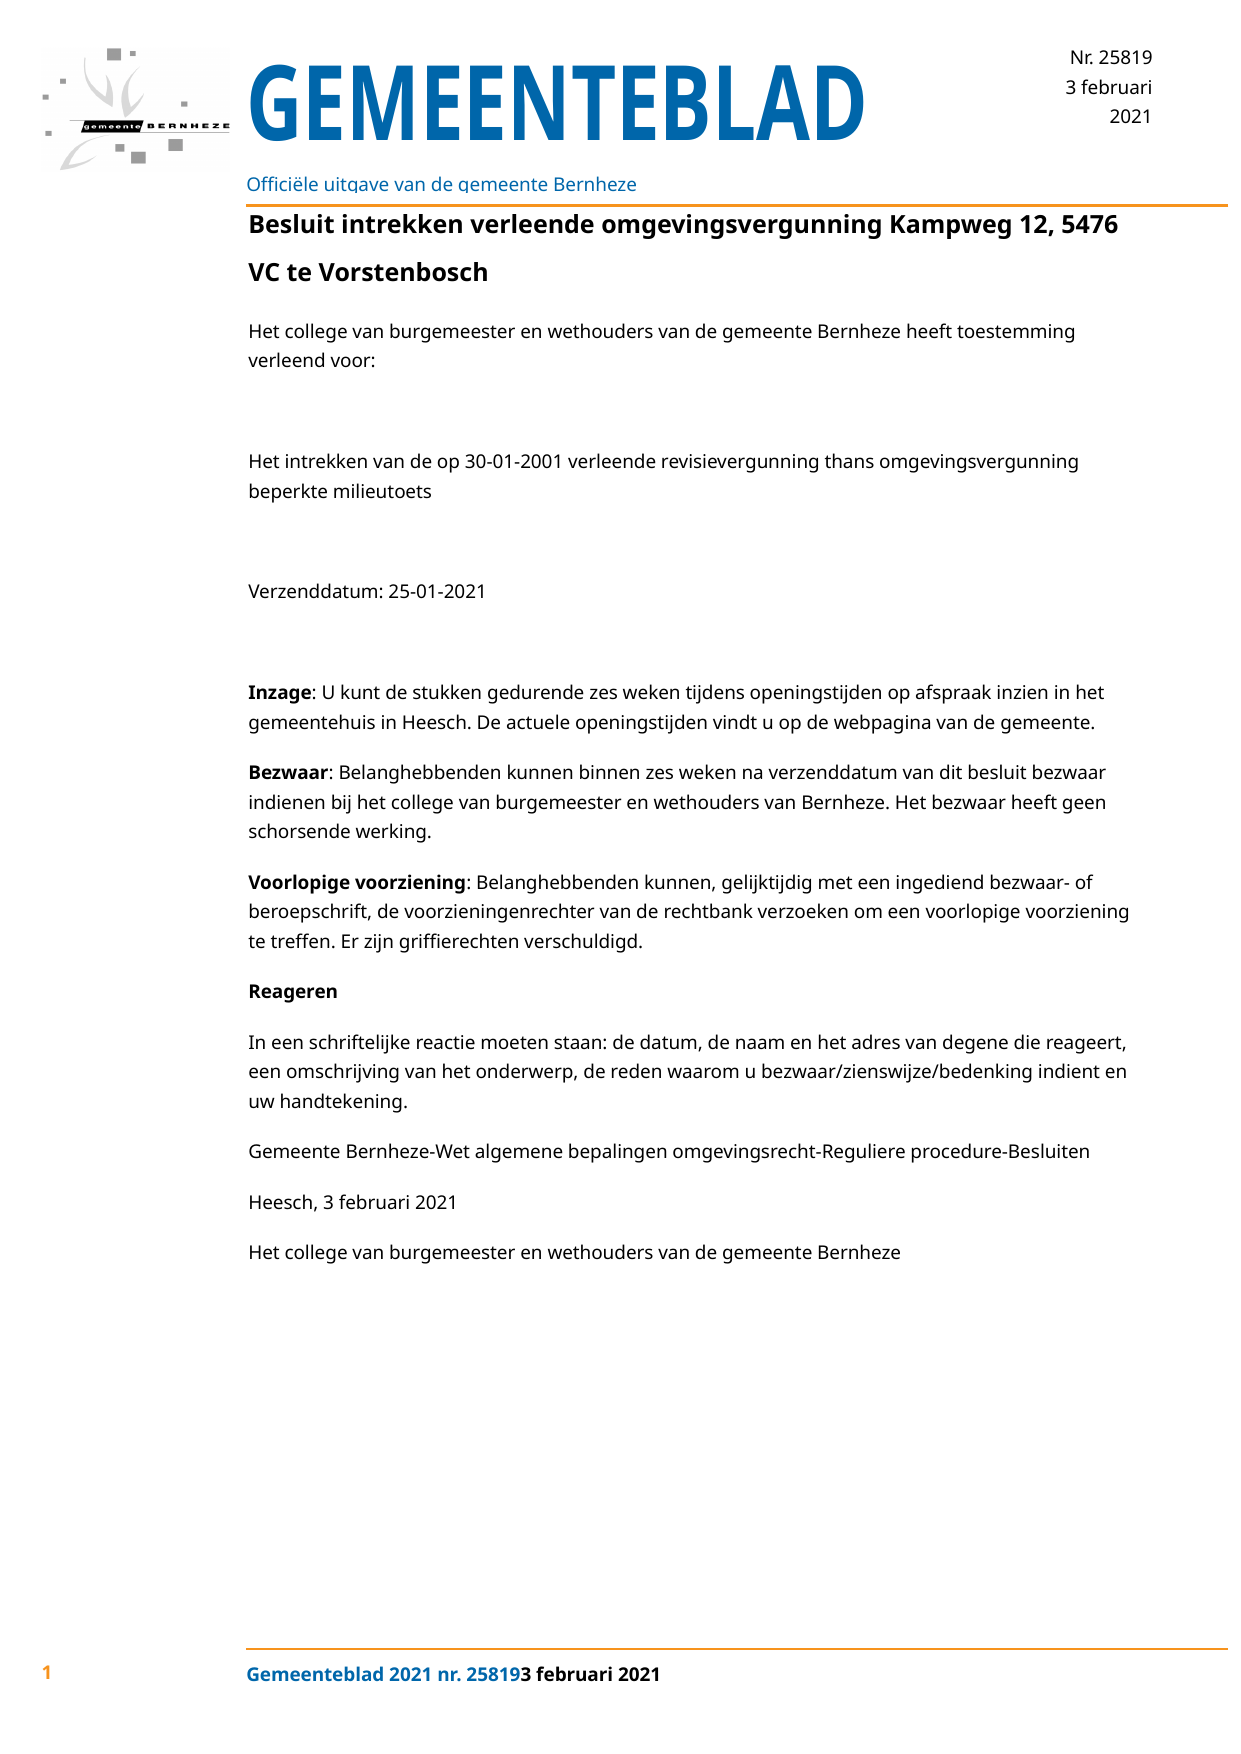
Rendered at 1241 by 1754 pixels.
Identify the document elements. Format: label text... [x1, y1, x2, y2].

text Gemeente Bernheze-Wet algemene bepalingen omgevingsrecht-Reguliere procedure-Besluiten [248, 1139, 1152, 1164]
text Het intrekken van de op 30-01-2001 verleende revisievergunning thans omgevingsvergunning beperkte milieutoets [248, 448, 1152, 504]
text Het college van burgemeester en wethouders van de gemeente Bernheze [248, 1239, 1152, 1265]
text Inzage: U kunt de stukken gedurende zes weken tijdens openingstijden op afspraak inzien in het gemeentehuis in Heesch. De actuele openingstijden vindt u op de webpagina van de gemeente. [248, 679, 1152, 735]
text Verzenddatum: 25-01-2021 [248, 579, 1152, 604]
text Heesch, 3 februari 2021 [248, 1189, 1152, 1215]
text Voorlopige voorziening: Belanghebbenden kunnen, gelijktijdig met een ingediend bezwaar- of beroepschrift, de voorzieningenrechter van de rechtbank verzoeken om een voorlopige voorziening te treffen. Er zijn griffierechten verschuldigd. [248, 869, 1152, 954]
text Het college van burgemeester en wethouders van de gemeente Bernheze heeft toestemming verleend voor: [248, 318, 1152, 373]
text Bezwaar: Belanghebbenden kunnen binnen zes weken na verzenddatum van dit besluit bezwaar indienen bij het college van burgemeester en wethouders van Bernheze. Het bezwaar heeft geen schorsende werking. [248, 759, 1152, 844]
text In een schriftelijke reactie moeten staan: de datum, de naam en het adres van degene die reageert, een omschrijving van het onderwerp, de reden waarom u bezwaar/zienswijze/bedenking indient en uw handtekening. [248, 1029, 1152, 1114]
picture [41, 47, 231, 172]
text Besluit intrekken verleende omgevingsvergunning Kampweg 12, 5476 VC te Vorstenbosch [248, 207, 1152, 288]
text Reageren [248, 979, 1152, 1004]
